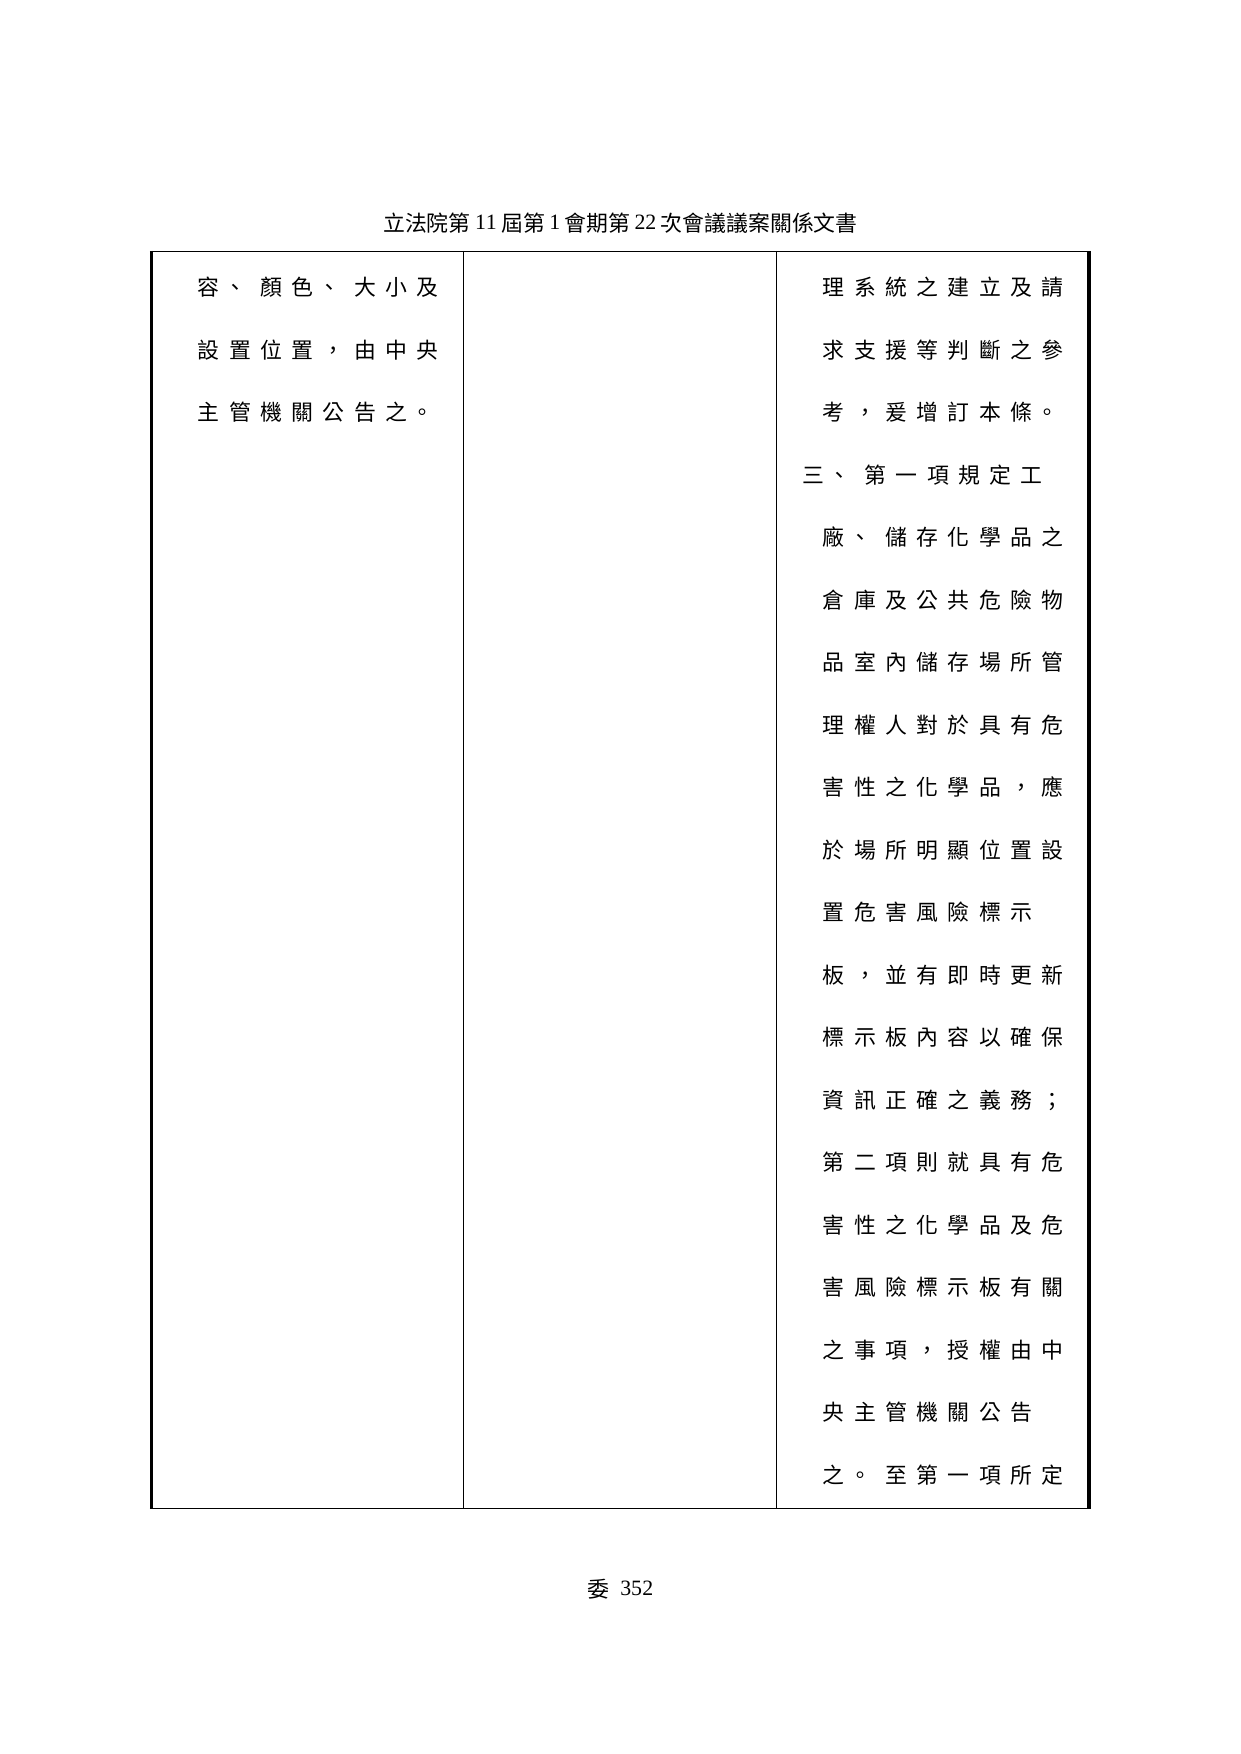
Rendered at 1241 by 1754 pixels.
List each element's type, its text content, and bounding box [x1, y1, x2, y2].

table_cell [464, 252, 776, 1508]
table_cell 容、顏色、大小及設置位置，由中央主管機關公告之。 [153, 252, 463, 1508]
table_cell 理系統之建立及請求支援等判斷之參考，爰增訂本條。 三、第一項規定工廠、儲存化學品之倉庫及公共危險物品室內儲存場所管理權人對於具有危害性之化學品，應於場所明顯位置設置危害風險標示板，並有即時更新標示板內容以確保資訊正確之義務；第二項則就具有危害性之化學品及危害風險標示板有關之事項，授權由中央主管機關公告之。至第一項所定 [777, 252, 1087, 1508]
